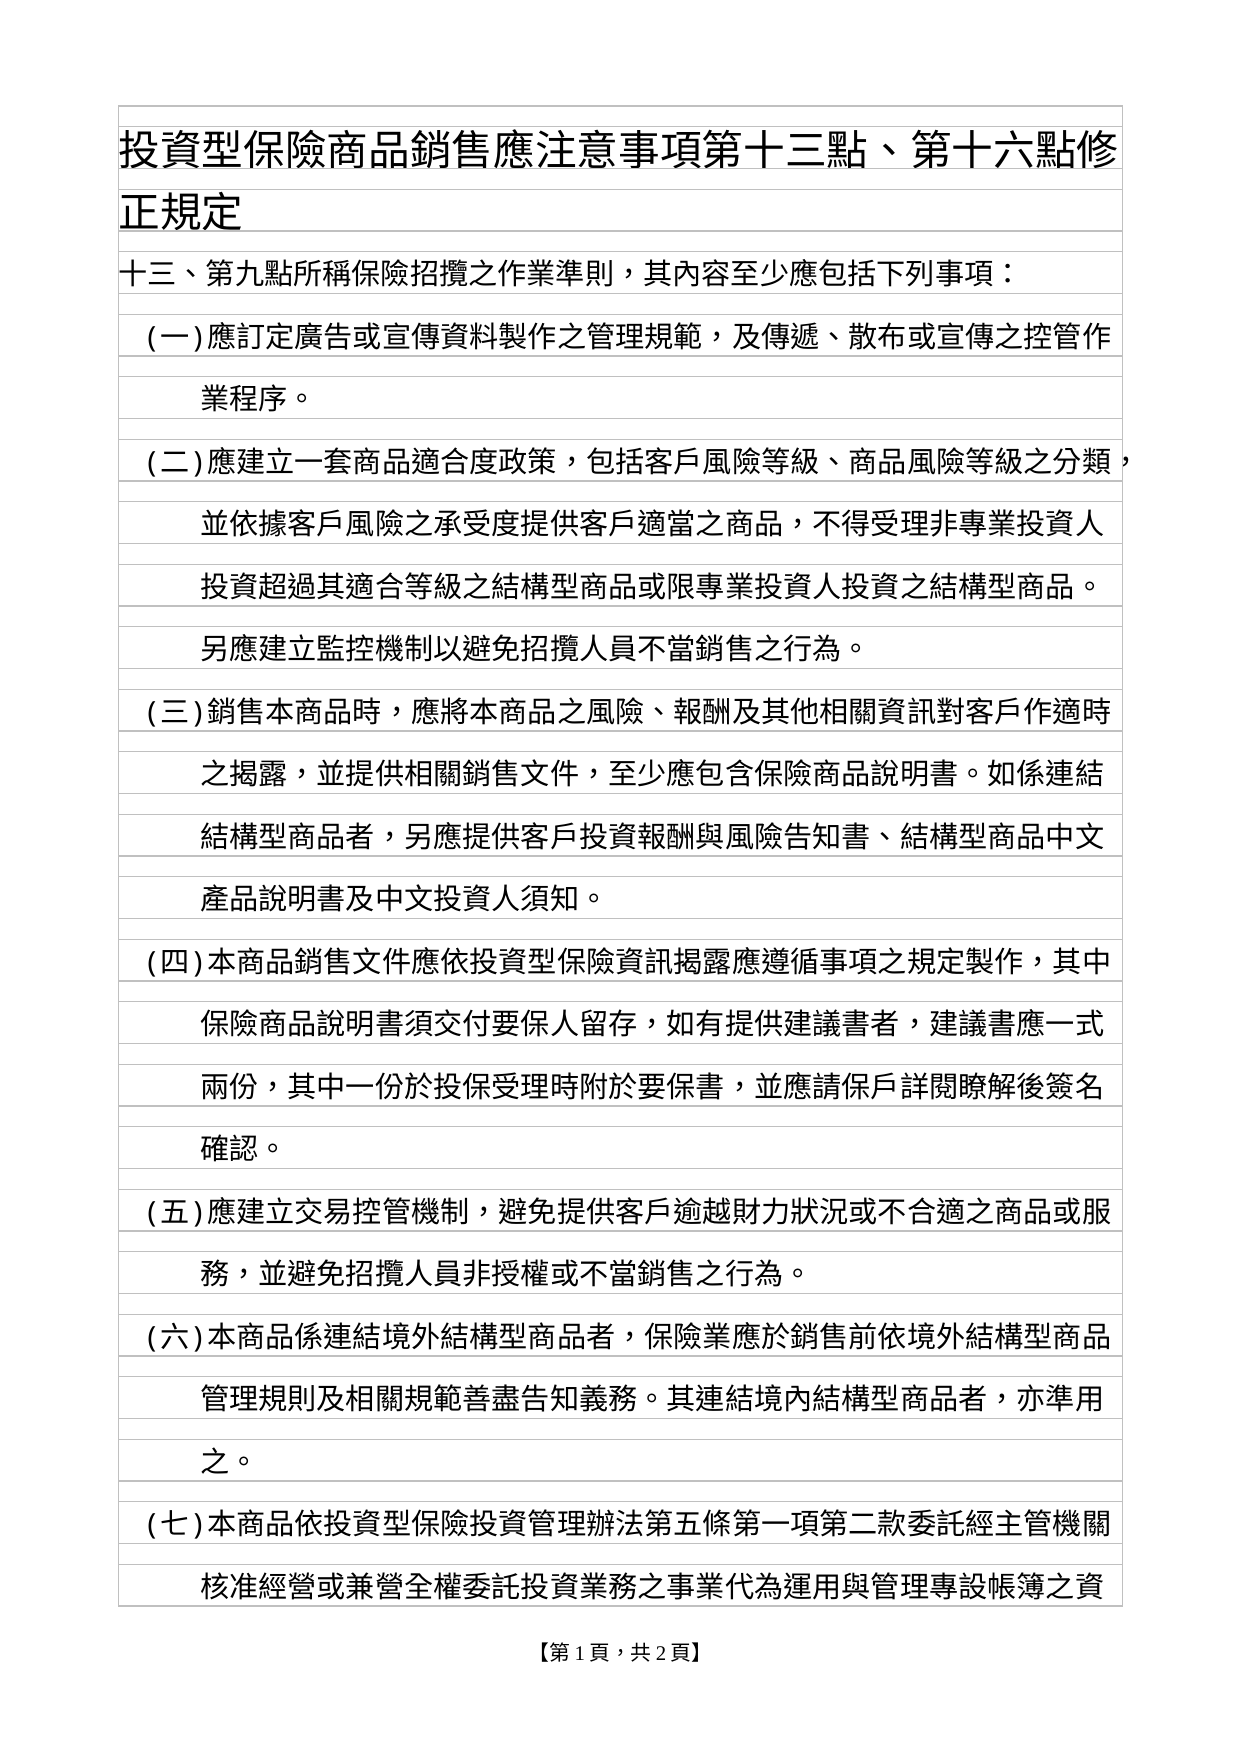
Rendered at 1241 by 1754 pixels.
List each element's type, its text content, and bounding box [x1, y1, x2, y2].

text [143, 357, 1122, 376]
text [119, 232, 1122, 251]
text (七)本商品依投資型保險投資管理辦法第五條第一項第二款委託經主管機關 [143, 1502, 1122, 1543]
text (二)應建立一套商品適合度政策，包括客戶風險等級、商品風險等級之分類，並依據客戶風險之承受度提供客戶適當之商品，不得受理非專業投資人投資超過其適合等級之結構型商品或限專業投資人投資之結構型商品。另應建立監控機制以避免招攬人員不當銷售之行為。 [143, 627, 1122, 668]
text (三)銷售本商品時，應將本商品之風險、報酬及其他相關資訊對客戶作適時 [143, 690, 1122, 730]
text [143, 982, 1122, 1001]
text [143, 1419, 1122, 1439]
text [119, 107, 1122, 126]
text [143, 1044, 1122, 1064]
text [143, 732, 1122, 751]
text 十三、第九點所稱保險招攬之作業準則，其內容至少應包括下列事項： [119, 252, 1122, 293]
text (六)本商品係連結境外結構型商品者，保險業應於銷售前依境外結構型商品 [143, 1315, 1122, 1355]
text [143, 669, 1122, 689]
text (二)應建立一套商品適合度政策，包括客戶風險等級、商品風險等級之分類，並依據客戶風險之承受度提供客戶適當之商品，不得受理非專業投資人投資超過其適合等級之結構型商品或限專業投資人投資之結構型商品。另應建立監控機制以避免招攬人員不當銷售之行為。 [143, 544, 1122, 564]
text [119, 169, 1122, 189]
text 業程序。 [143, 377, 1122, 418]
text (二)應建立一套商品適合度政策，包括客戶風險等級、商品風險等級之分類，並依據客戶風險之承受度提供客戶適當之商品，不得受理非專業投資人投資超過其適合等級之結構型商品或限專業投資人投資之結構型商品。另應建立監控機制以避免招攬人員不當銷售之行為。 [143, 502, 1122, 543]
text 保險商品說明書須交付要保人留存，如有提供建議書者，建議書應一式 [143, 1002, 1122, 1043]
text (二)應建立一套商品適合度政策，包括客戶風險等級、商品風險等級之分類，並依據客戶風險之承受度提供客戶適當之商品，不得受理非專業投資人投資超過其適合等級之結構型商品或限專業投資人投資之結構型商品。另應建立監控機制以避免招攬人員不當銷售之行為。 [143, 419, 1122, 439]
text 之。 [143, 1440, 1122, 1480]
text [143, 1232, 1122, 1251]
text 確認。 [143, 1127, 1122, 1168]
text (二)應建立一套商品適合度政策，包括客戶風險等級、商品風險等級之分類，並依據客戶風險之承受度提供客戶適當之商品，不得受理非專業投資人投資超過其適合等級之結構型商品或限專業投資人投資之結構型商品。另應建立監控機制以避免招攬人員不當銷售之行為。 [143, 482, 1122, 501]
text [143, 919, 1122, 939]
text [143, 1482, 1122, 1501]
text [143, 1294, 1122, 1314]
text (四)本商品銷售文件應依投資型保險資訊揭露應遵循事項之規定製作，其中 [143, 940, 1122, 980]
text 兩份，其中一份於投保受理時附於要保書，並應請保戶詳閱瞭解後簽名 [143, 1065, 1122, 1105]
text [143, 1544, 1122, 1564]
text 正規定 [119, 190, 1122, 230]
text [143, 1107, 1122, 1126]
text (二)應建立一套商品適合度政策，包括客戶風險等級、商品風險等級之分類，並依據客戶風險之承受度提供客戶適當之商品，不得受理非專業投資人投資超過其適合等級之結構型商品或限專業投資人投資之結構型商品。另應建立監控機制以避免招攬人員不當銷售之行為。 [143, 565, 1122, 605]
text (一)應訂定廣告或宣傳資料製作之管理規範，及傳遞、散布或宣傳之控管作 [143, 315, 1122, 355]
text [143, 1169, 1122, 1189]
text [143, 794, 1122, 814]
text (五)應建立交易控管機制，避免提供客戶逾越財力狀況或不合適之商品或服 [143, 1190, 1122, 1230]
text (二)應建立一套商品適合度政策，包括客戶風險等級、商品風險等級之分類，並依據客戶風險之承受度提供客戶適當之商品，不得受理非專業投資人投資超過其適合等級之結構型商品或限專業投資人投資之結構型商品。另應建立監控機制以避免招攬人員不當銷售之行為。 [143, 440, 1122, 480]
text 之揭露，並提供相關銷售文件，至少應包含保險商品說明書。如係連結 [143, 752, 1122, 793]
text 結構型商品者，另應提供客戶投資報酬與風險告知書、結構型商品中文 [143, 815, 1122, 855]
text [143, 857, 1122, 876]
text 產品說明書及中文投資人須知。 [143, 877, 1122, 918]
text 管理規則及相關規範善盡告知義務。其連結境內結構型商品者，亦準用 [143, 1377, 1122, 1418]
text 投資型保險商品銷售應注意事項第十三點、第十六點修 [119, 127, 1122, 168]
text (二)應建立一套商品適合度政策，包括客戶風險等級、商品風險等級之分類，並依據客戶風險之承受度提供客戶適當之商品，不得受理非專業投資人投資超過其適合等級之結構型商品或限專業投資人投資之結構型商品。另應建立監控機制以避免招攬人員不當銷售之行為。 [143, 607, 1122, 626]
text 務，並避免招攬人員非授權或不當銷售之行為。 [143, 1252, 1122, 1293]
text [143, 1357, 1122, 1376]
text 核准經營或兼營全權委託投資業務之事業代為運用與管理專設帳簿之資 [143, 1565, 1122, 1605]
text [143, 294, 1122, 314]
